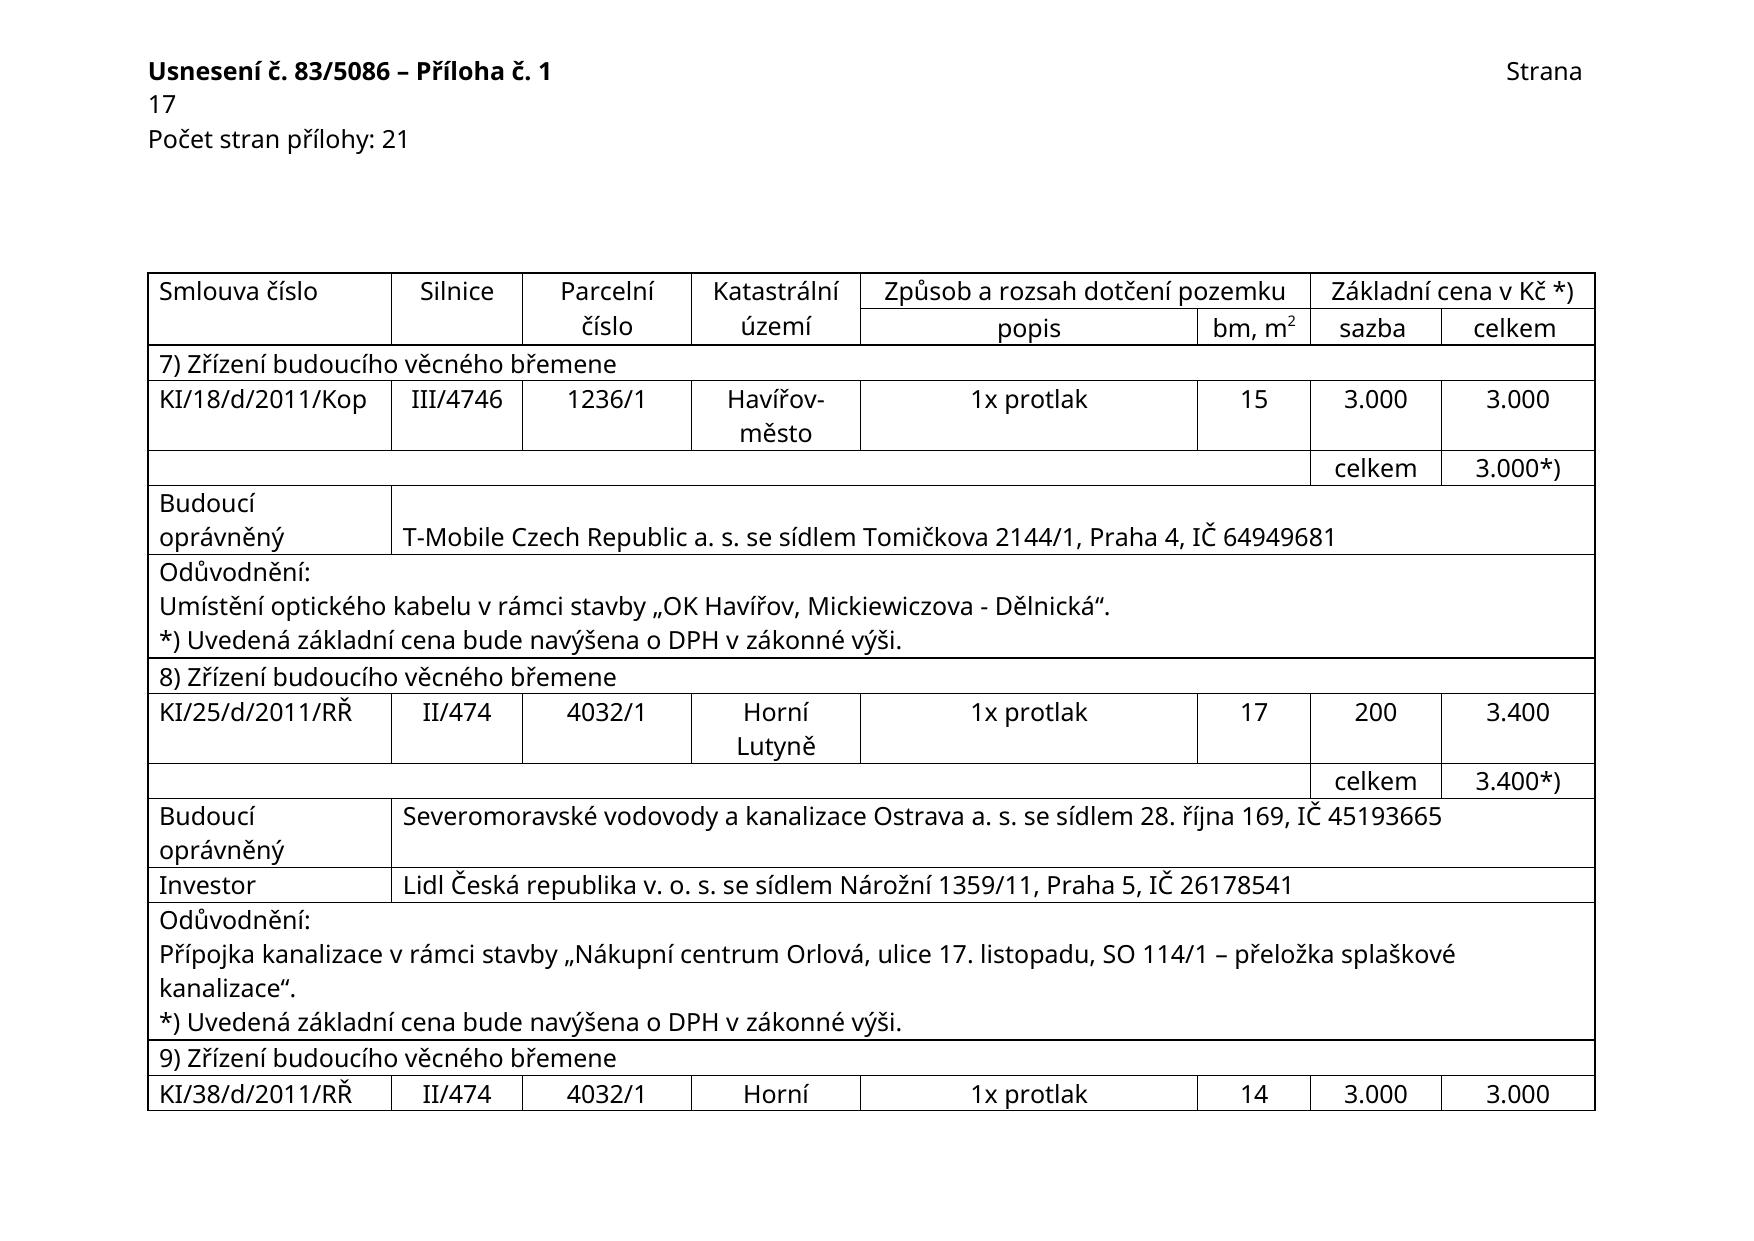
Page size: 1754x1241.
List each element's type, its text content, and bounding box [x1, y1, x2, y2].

table_cell 3.000 [1311, 1076, 1441, 1110]
table_cell 3.400*) [1442, 764, 1594, 797]
table_cell Investor [149, 868, 391, 902]
table_cell [149, 764, 1310, 797]
table_cell 1236/1 [523, 381, 691, 449]
table_cell [149, 451, 1310, 485]
table_cell T-Mobile Czech Republic a. s. se sídlem Tomičkova 2144/1, Praha 4, IČ 64949681 [392, 486, 1594, 554]
table_cell 200 [1311, 694, 1441, 762]
table_cell 17 [1198, 694, 1310, 762]
table_cell Budoucí oprávněný [149, 486, 391, 554]
table_cell KI/25/d/2011/RŘ [149, 694, 391, 762]
table_cell 3.400 [1442, 694, 1594, 762]
table_cell 3.000 [1442, 1076, 1594, 1110]
table_cell 8) Zřízení budoucího věcného břemene [149, 659, 1594, 693]
table_cell 4032/1 [523, 1076, 691, 1110]
table_cell Horní Lutyně [692, 694, 860, 762]
table_cell II/474 [392, 694, 522, 762]
table_cell 9) Zřízení budoucího věcného břemene [149, 1041, 1594, 1075]
table_cell popis [861, 309, 1197, 344]
table_cell Odůvodnění: Přípojka kanalizace v rámci stavby „Nákupní centrum Orlová, ulice 17. listopadu, SO 114/1 – přeložka splaškové kanalizace“. *) Uvedená základní cena bude navýšena o DPH v zákonné výši. [149, 903, 1594, 1039]
table_cell bm, m2 [1198, 309, 1310, 344]
table_cell sazba [1311, 309, 1441, 344]
table_cell 15 [1198, 381, 1310, 449]
table_header Způsob a rozsah dotčení pozemku [861, 274, 1310, 308]
table_cell Budoucí oprávněný [149, 799, 391, 867]
table_cell 3.000 [1442, 381, 1594, 449]
table_cell Odůvodnění: Umístění optického kabelu v rámci stavby „OK Havířov, Mickiewiczova - Dělnická“. *) Uvedená základní cena bude navýšena o DPH v zákonné výši. [149, 555, 1594, 657]
table_cell 14 [1198, 1076, 1310, 1110]
table_cell 1x protlak [861, 381, 1197, 449]
table_cell 1x protlak [861, 1076, 1197, 1110]
table_header Katastrální území [692, 274, 860, 344]
table_cell Severomoravské vodovody a kanalizace Ostrava a. s. se sídlem 28. října 169, IČ 45193665 [392, 799, 1594, 867]
table_cell KI/18/d/2011/Kop [149, 381, 391, 449]
table_header Smlouva číslo [149, 274, 391, 344]
table_cell Horní [692, 1076, 860, 1110]
table_cell Lidl Česká republika v. o. s. se sídlem Nárožní 1359/11, Praha 5, IČ 26178541 [392, 868, 1594, 902]
table_cell celkem [1442, 309, 1594, 344]
table_cell 3.000*) [1442, 451, 1594, 485]
table_header Parcelní číslo [523, 274, 691, 344]
table_header Základní cena v Kč *) [1311, 274, 1594, 308]
table_cell 1x protlak [861, 694, 1197, 762]
table_cell celkem [1311, 764, 1441, 797]
table_cell 4032/1 [523, 694, 691, 762]
table_cell Havířov-město [692, 381, 860, 449]
table_cell III/4746 [392, 381, 522, 449]
table_cell II/474 [392, 1076, 522, 1110]
table_header Silnice [392, 274, 522, 344]
table_cell KI/38/d/2011/RŘ [149, 1076, 391, 1110]
table_cell 3.000 [1311, 381, 1441, 449]
table_cell 7) Zřízení budoucího věcného břemene [149, 346, 1594, 380]
table_cell celkem [1311, 451, 1441, 485]
